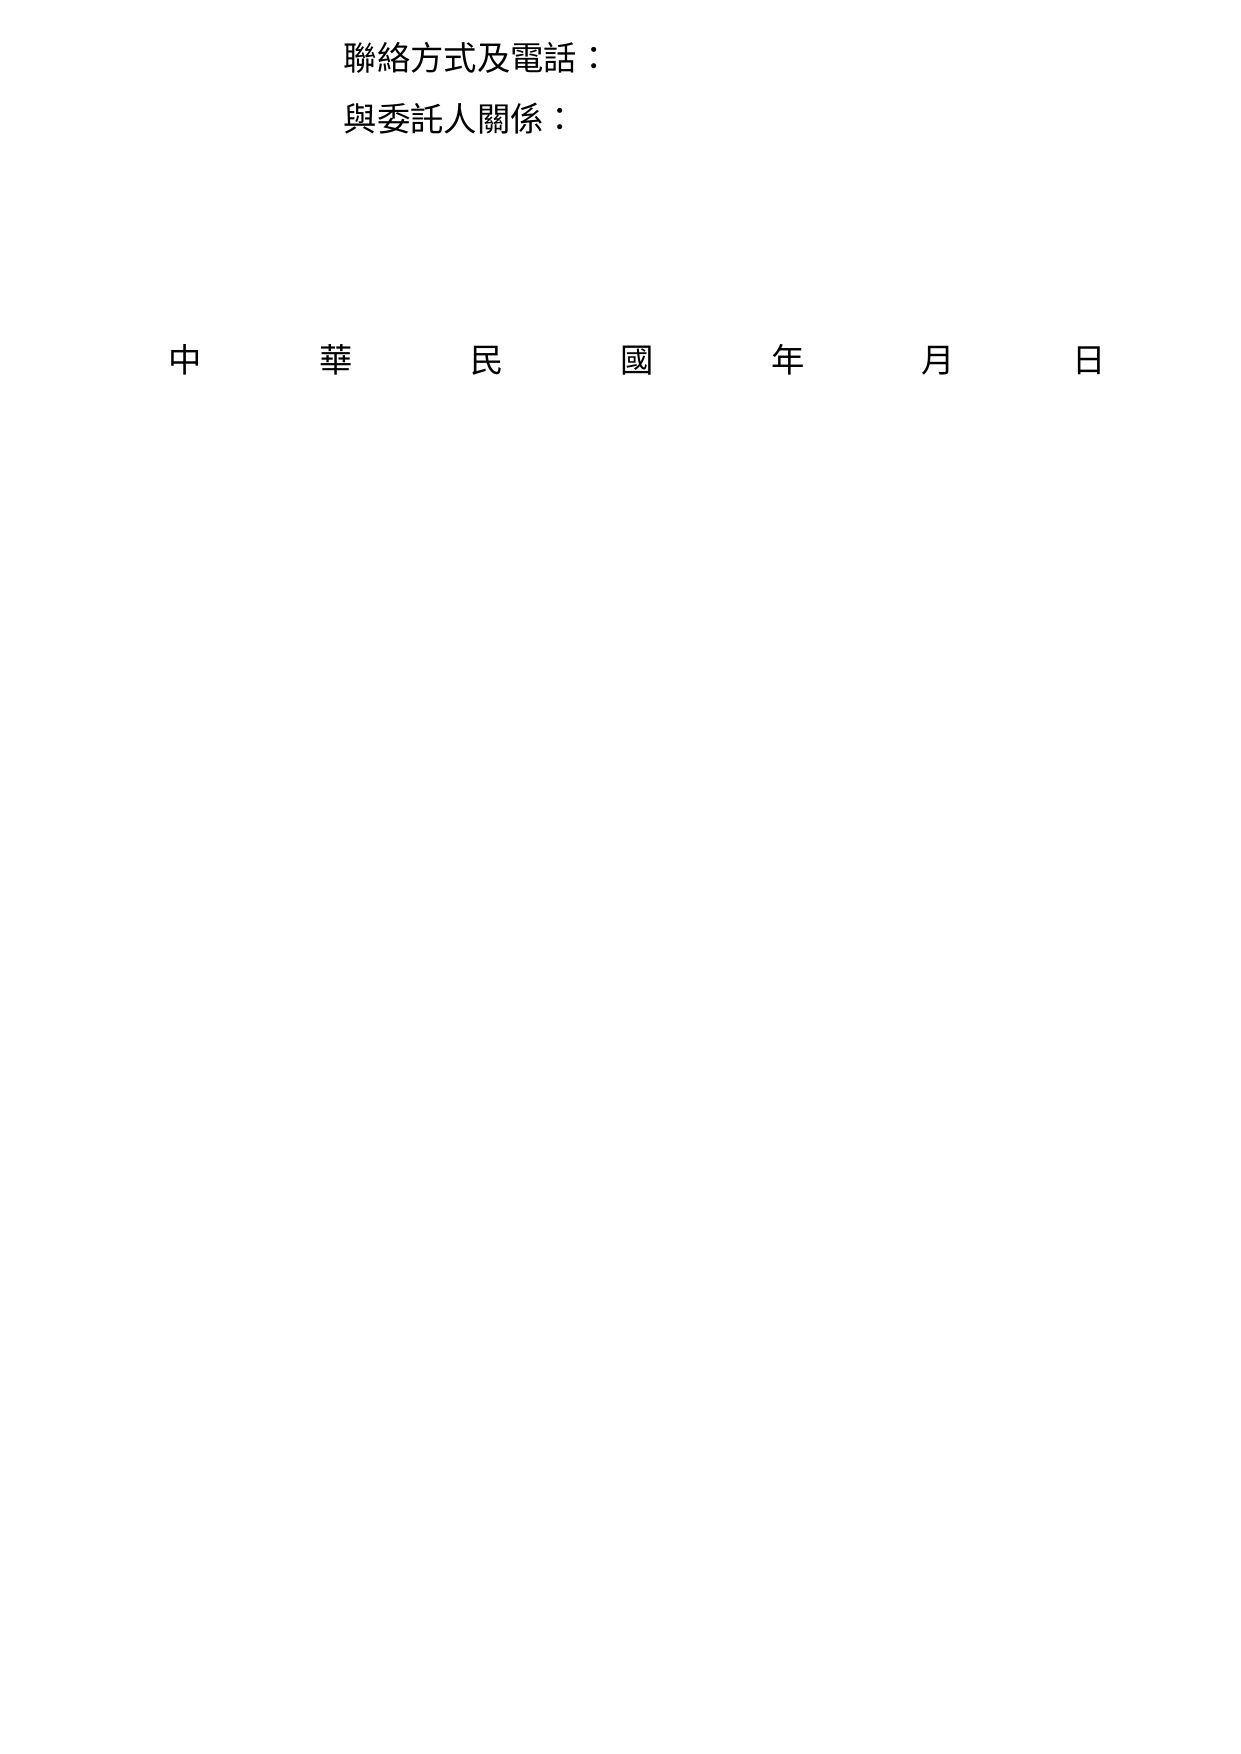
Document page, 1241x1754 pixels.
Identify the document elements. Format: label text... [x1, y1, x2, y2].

text 與委託人關係： [325, 98, 1106, 139]
text 聯絡方式及電話： [325, 37, 1106, 79]
text 中華民國年月日 [169, 339, 1106, 381]
